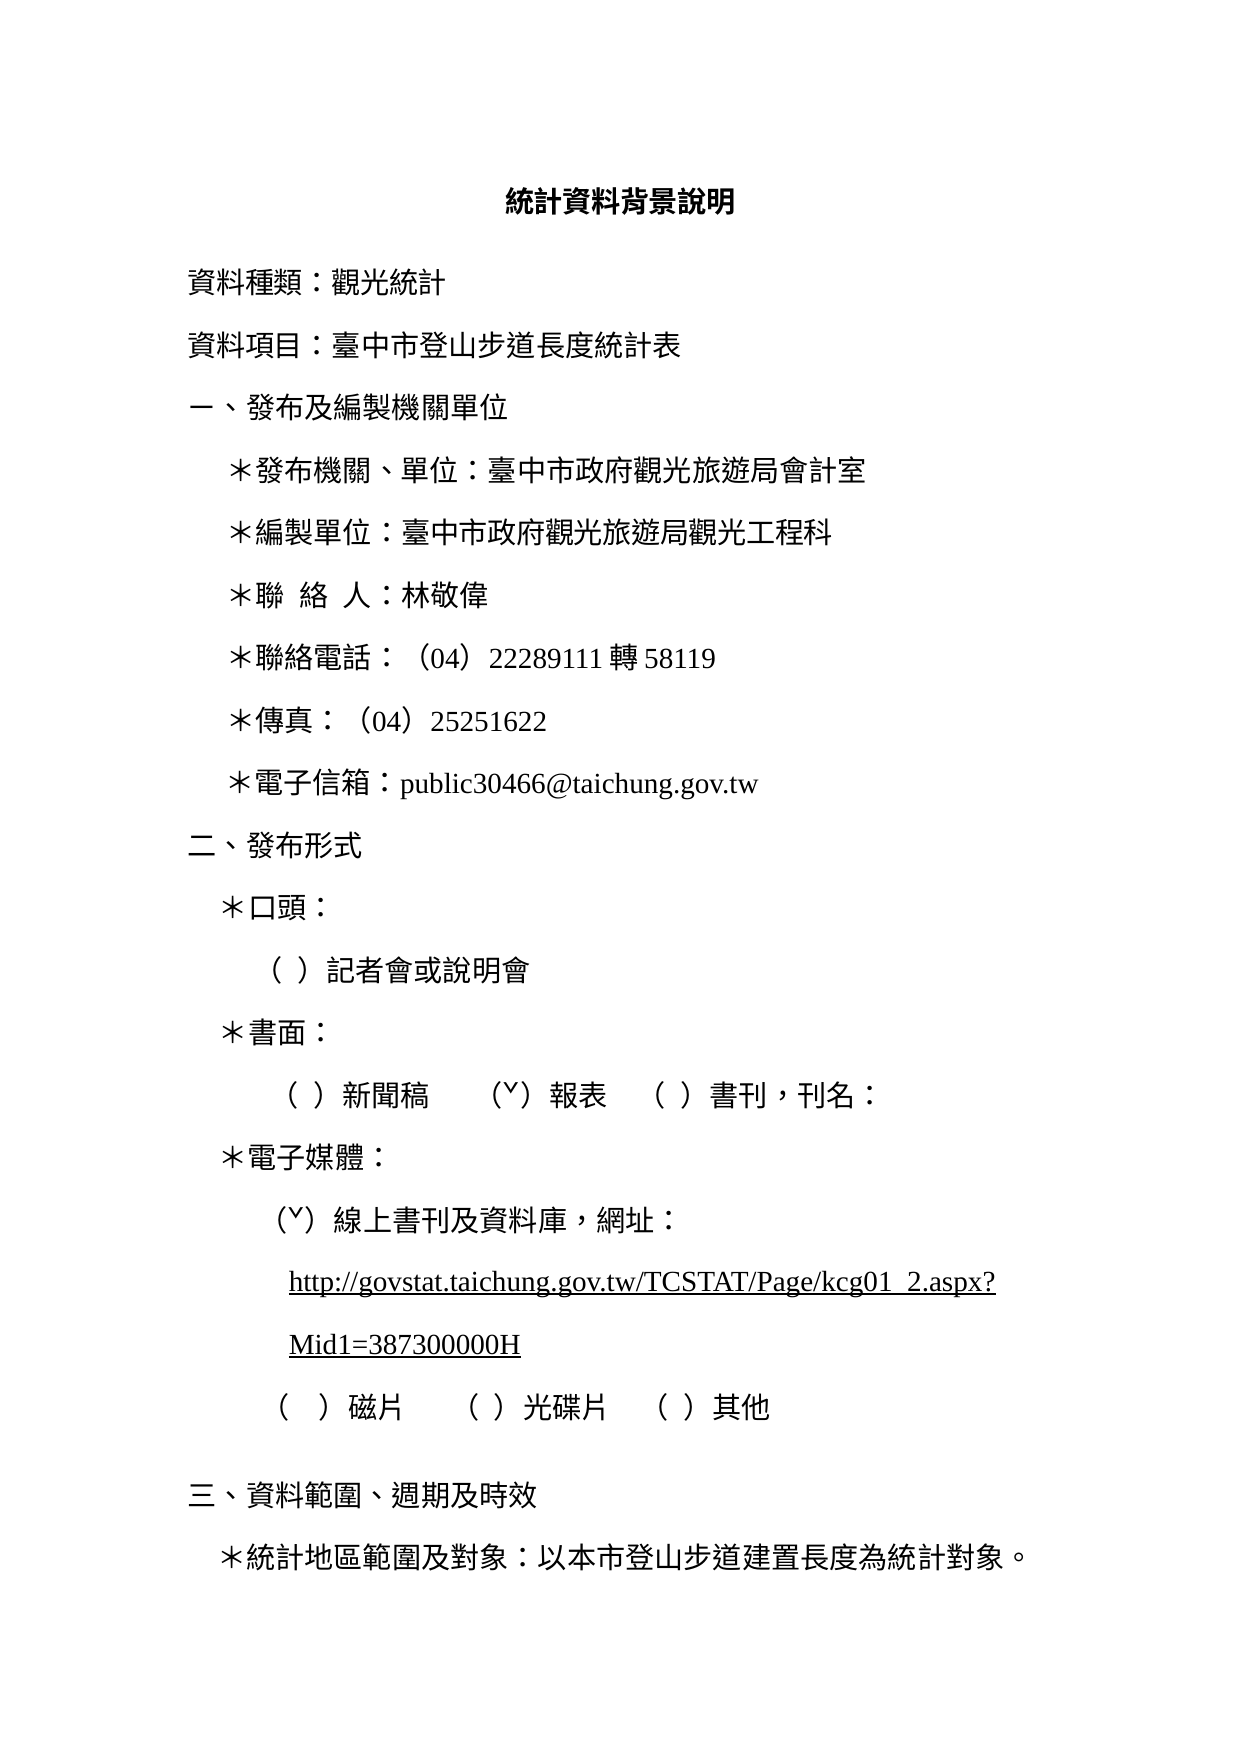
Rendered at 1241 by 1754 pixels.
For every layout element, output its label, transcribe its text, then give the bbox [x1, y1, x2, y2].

list 口頭： [218, 864, 1053, 927]
text ＊聯 絡 人：林敬偉 [187, 552, 1053, 614]
list 書面： [218, 989, 1053, 1052]
text ＊傳真：（04）25251622 [187, 677, 1053, 739]
text 三、資料範圍、週期及時效 [187, 1452, 1053, 1514]
text （ ）新聞稿 （ˇ）報表 （ ）書刊，刊名： [218, 1052, 1053, 1114]
text （ ）磁片 （ ）光碟片 （ ）其他 [187, 1364, 1087, 1427]
text ＊聯絡電話：（04）22289111轉58119 [187, 614, 1053, 677]
text 統計資料背景說明 [187, 158, 1053, 221]
text （ ）記者會或說明會 [187, 927, 1053, 989]
text （ˇ）線上書刊及資料庫，網址： http://govstat.taichung.gov.tw/TCSTAT/Page/kcg01_2.aspx?Mid1=387300000H [258, 1177, 1087, 1364]
text 二、發布形式 [187, 802, 1053, 864]
text 資料項目：臺中市登山步道長度統計表 [187, 302, 1053, 364]
text ＊電子媒體： [218, 1114, 1053, 1177]
text ＊統計地區範圍及對象：以本市登山步道建置長度為統計對象。 [217, 1514, 1053, 1577]
text ＊電子信箱：public30466@taichung.gov.tw [187, 739, 1053, 802]
text ＊編製單位：臺中市政府觀光旅遊局觀光工程科 [187, 489, 1053, 552]
text ＊發布機關、單位：臺中市政府觀光旅遊局會計室 [187, 427, 1053, 489]
text 資料種類：觀光統計 [187, 239, 1053, 302]
text ㄧ、發布及編製機關單位 [187, 364, 1053, 427]
